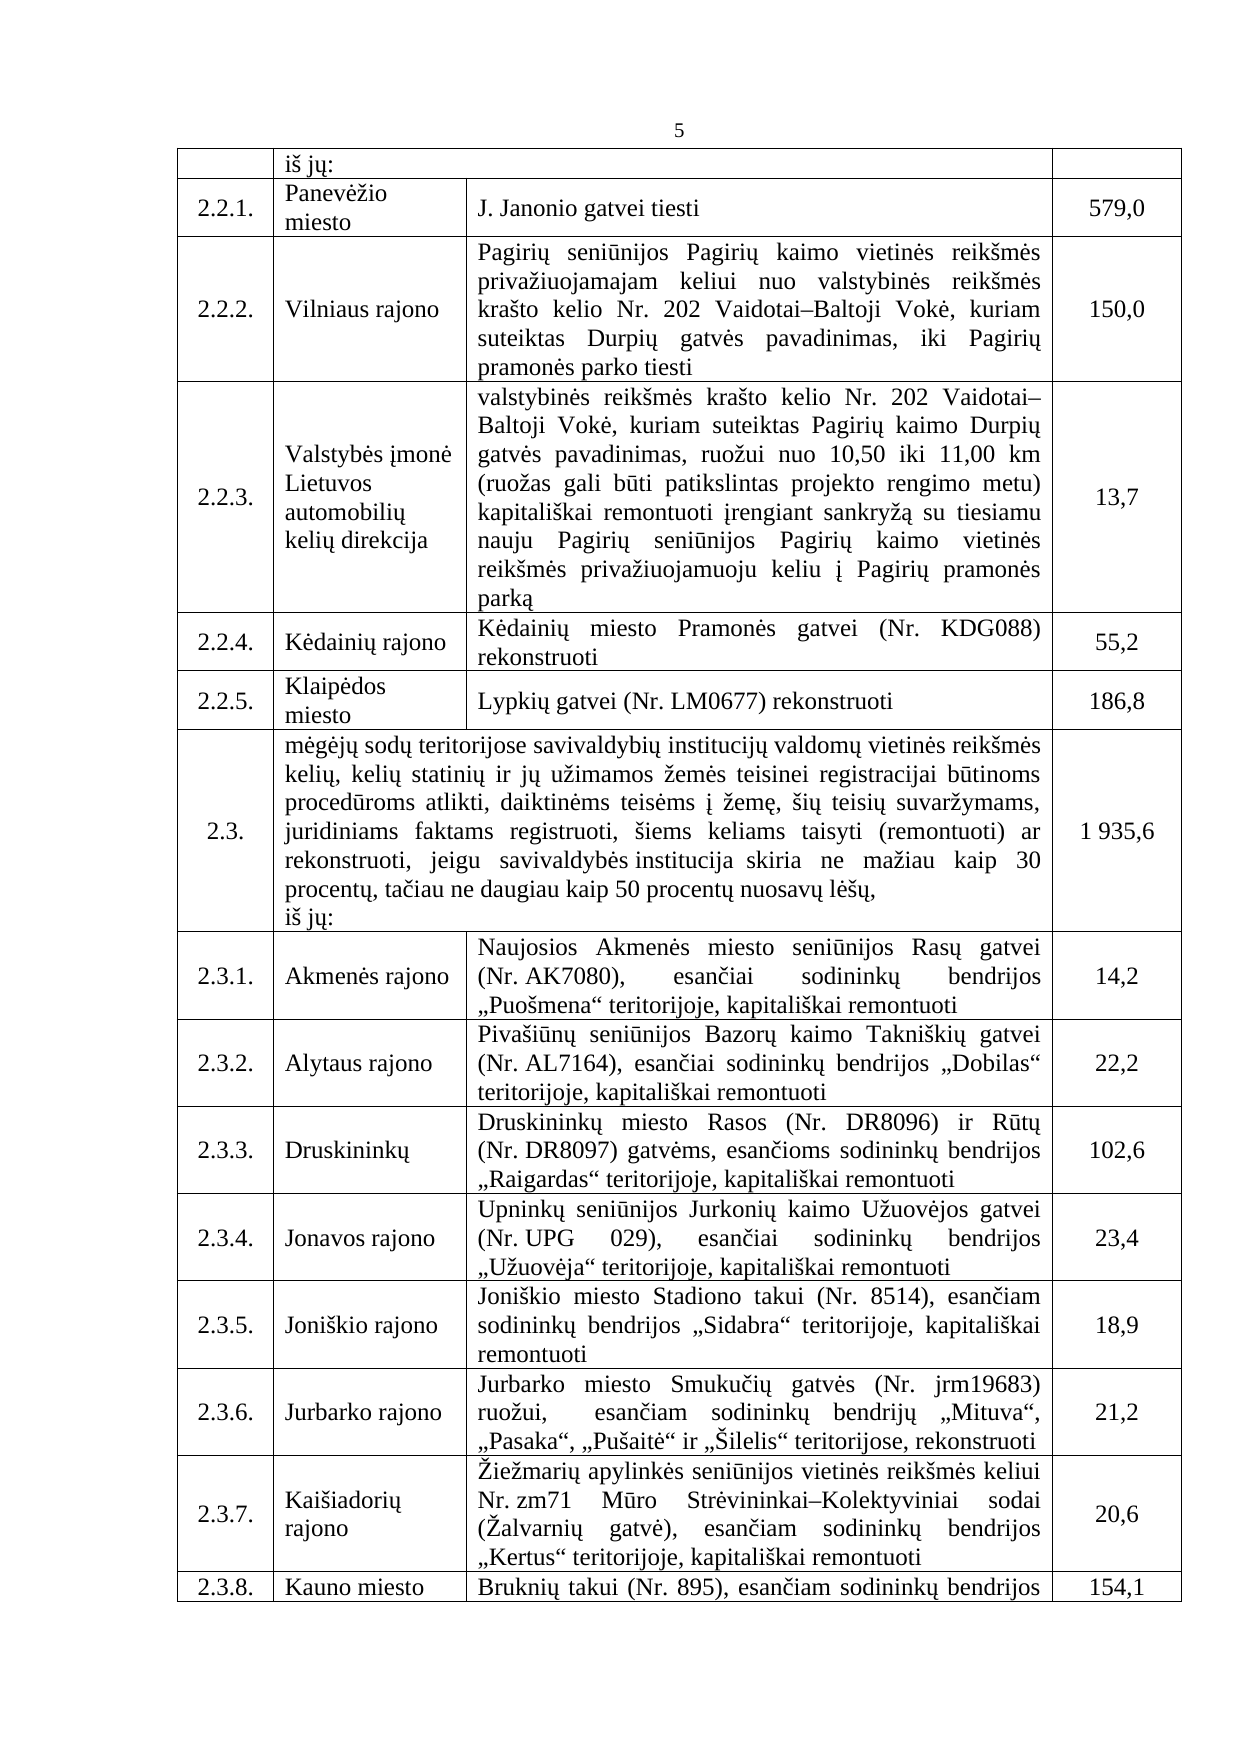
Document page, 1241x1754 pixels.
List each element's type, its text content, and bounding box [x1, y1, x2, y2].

table_cell 186,8 [1053, 671, 1181, 729]
table_cell Pivašiūnų seniūnijos Bazorų kaimo Takniškių gatvei (Nr. AL7164), esančiai sodininkų bendrijos „Dobilas“ teritorijoje, kapitališkai remontuoti [467, 1020, 1052, 1106]
table_cell Joniškio miesto Stadiono takui (Nr. 8514), esančiam sodininkų bendrijos „Sidabra“ teritorijoje, kapitališkai remontuoti [467, 1281, 1052, 1368]
table_cell Kaišiadorių rajono [274, 1456, 466, 1571]
table_cell Druskininkų miesto Rasos (Nr. DR8096) ir Rūtų (Nr. DR8097) gatvėms, esančioms sodininkų bendrijos „Raigardas“ teritorijoje, kapitališkai remontuoti [467, 1107, 1052, 1193]
table_cell 23,4 [1053, 1194, 1181, 1280]
table_cell [1053, 149, 1181, 177]
table_cell Klaipėdos miesto [274, 671, 466, 729]
table_cell Vilniaus rajono [274, 237, 466, 381]
table_cell 2.2.4. [178, 613, 273, 670]
table_cell valstybinės reikšmės krašto kelio Nr. 202 Vaidotai–Baltoji Vokė, kuriam suteiktas Pagirių kaimo Durpių gatvės pavadinimas, ruožui nuo 10,50 iki 11,00 km (ruožas gali būti patikslintas projekto rengimo metu) kapitališkai remontuoti įrengiant sankryžą su tiesiamu nauju Pagirių seniūnijos Pagirių kaimo vietinės reikšmės privažiuojamuoju keliu į Pagirių pramonės parką [467, 382, 1052, 612]
table_cell 2.3.5. [178, 1281, 273, 1368]
table_cell 2.2.3. [178, 382, 273, 612]
table_cell 14,2 [1053, 932, 1181, 1018]
table_cell 2.3.1. [178, 932, 273, 1018]
table_cell mėgėjų sodų teritorijose savivaldybių institucijų valdomų vietinės reikšmės kelių, kelių statinių ir jų užimamos žemės teisinei registracijai būtinoms procedūroms atlikti, daiktinėms teisėms į žemę, šių teisių suvaržymams, juridiniams faktams registruoti, šiems keliams taisyti (remontuoti) ar rekonstruoti, jeigu savivaldybės institucija skiria ne mažiau kaip 30 procentų, tačiau ne daugiau kaip 50 procentų nuosavų lėšų, iš jų: [274, 730, 1052, 931]
table_cell Akmenės rajono [274, 932, 466, 1018]
table_cell 1 935,6 [1053, 730, 1181, 931]
table_cell 22,2 [1053, 1020, 1181, 1106]
table_cell Upninkų seniūnijos Jurkonių kaimo Užuovėjos gatvei (Nr. UPG 029), esančiai sodininkų bendrijos „Užuovėja“ teritorijoje, kapitališkai remontuoti [467, 1194, 1052, 1280]
table_cell 18,9 [1053, 1281, 1181, 1368]
table_cell 2.3.3. [178, 1107, 273, 1193]
table_cell 55,2 [1053, 613, 1181, 670]
table_cell Pagirių seniūnijos Pagirių kaimo vietinės reikšmės privažiuojamajam keliui nuo valstybinės reikšmės krašto kelio Nr. 202 Vaidotai–Baltoji Vokė, kuriam suteiktas Durpių gatvės pavadinimas, iki Pagirių pramonės parko tiesti [467, 237, 1052, 381]
table_cell Valstybės įmonė Lietuvos automobilių kelių direkcija [274, 382, 466, 612]
table_cell Kėdainių miesto Pramonės gatvei (Nr. KDG088) rekonstruoti [467, 613, 1052, 670]
table_cell Jurbarko rajono [274, 1369, 466, 1455]
table_cell 2.3.8. [178, 1572, 273, 1601]
table_cell 2.3.7. [178, 1456, 273, 1571]
table_cell 2.2.5. [178, 671, 273, 729]
table_cell Lypkių gatvei (Nr. LM0677) rekonstruoti [467, 671, 1052, 729]
table_cell [178, 149, 273, 177]
table_cell 2.2.1. [178, 179, 273, 236]
table_cell 150,0 [1053, 237, 1181, 381]
table_cell 102,6 [1053, 1107, 1181, 1193]
table_cell Druskininkų [274, 1107, 466, 1193]
table_cell 154,1 [1053, 1572, 1181, 1601]
table_cell 21,2 [1053, 1369, 1181, 1455]
table_cell Joniškio rajono [274, 1281, 466, 1368]
table_cell Kauno miesto [274, 1572, 466, 1601]
table_cell 2.2.2. [178, 237, 273, 381]
table_cell 2.3.6. [178, 1369, 273, 1455]
table_cell Panevėžio miesto [274, 179, 466, 236]
table_cell Alytaus rajono [274, 1020, 466, 1106]
table_cell Jurbarko miesto Smukučių gatvės (Nr. jrm19683) ruožui, esančiam sodininkų bendrijų „Mituva“, „Pasaka“, „Pušaitė“ ir „Šilelis“ teritorijose, rekonstruoti [467, 1369, 1052, 1455]
table_cell iš jų: [274, 149, 1052, 177]
table_cell J. Janonio gatvei tiesti [467, 179, 1052, 236]
table_cell 13,7 [1053, 382, 1181, 612]
table_cell Naujosios Akmenės miesto seniūnijos Rasų gatvei (Nr. AK7080), esančiai sodininkų bendrijos „Puošmena“ teritorijoje, kapitališkai remontuoti [467, 932, 1052, 1018]
table_cell 2.3. [178, 730, 273, 931]
table_cell Žiežmarių apylinkės seniūnijos vietinės reikšmės keliui Nr. zm71 Mūro Strėvininkai–Kolektyviniai sodai (Žalvarnių gatvė), esančiam sodininkų bendrijos „Kertus“ teritorijoje, kapitališkai remontuoti [467, 1456, 1052, 1571]
table_cell 2.3.4. [178, 1194, 273, 1280]
table_cell 20,6 [1053, 1456, 1181, 1571]
table_cell Bruknių takui (Nr. 895), esančiam sodininkų bendrijos [467, 1572, 1052, 1601]
table_cell Kėdainių rajono [274, 613, 466, 670]
table_cell 579,0 [1053, 179, 1181, 236]
table_cell Jonavos rajono [274, 1194, 466, 1280]
table_cell 2.3.2. [178, 1020, 273, 1106]
